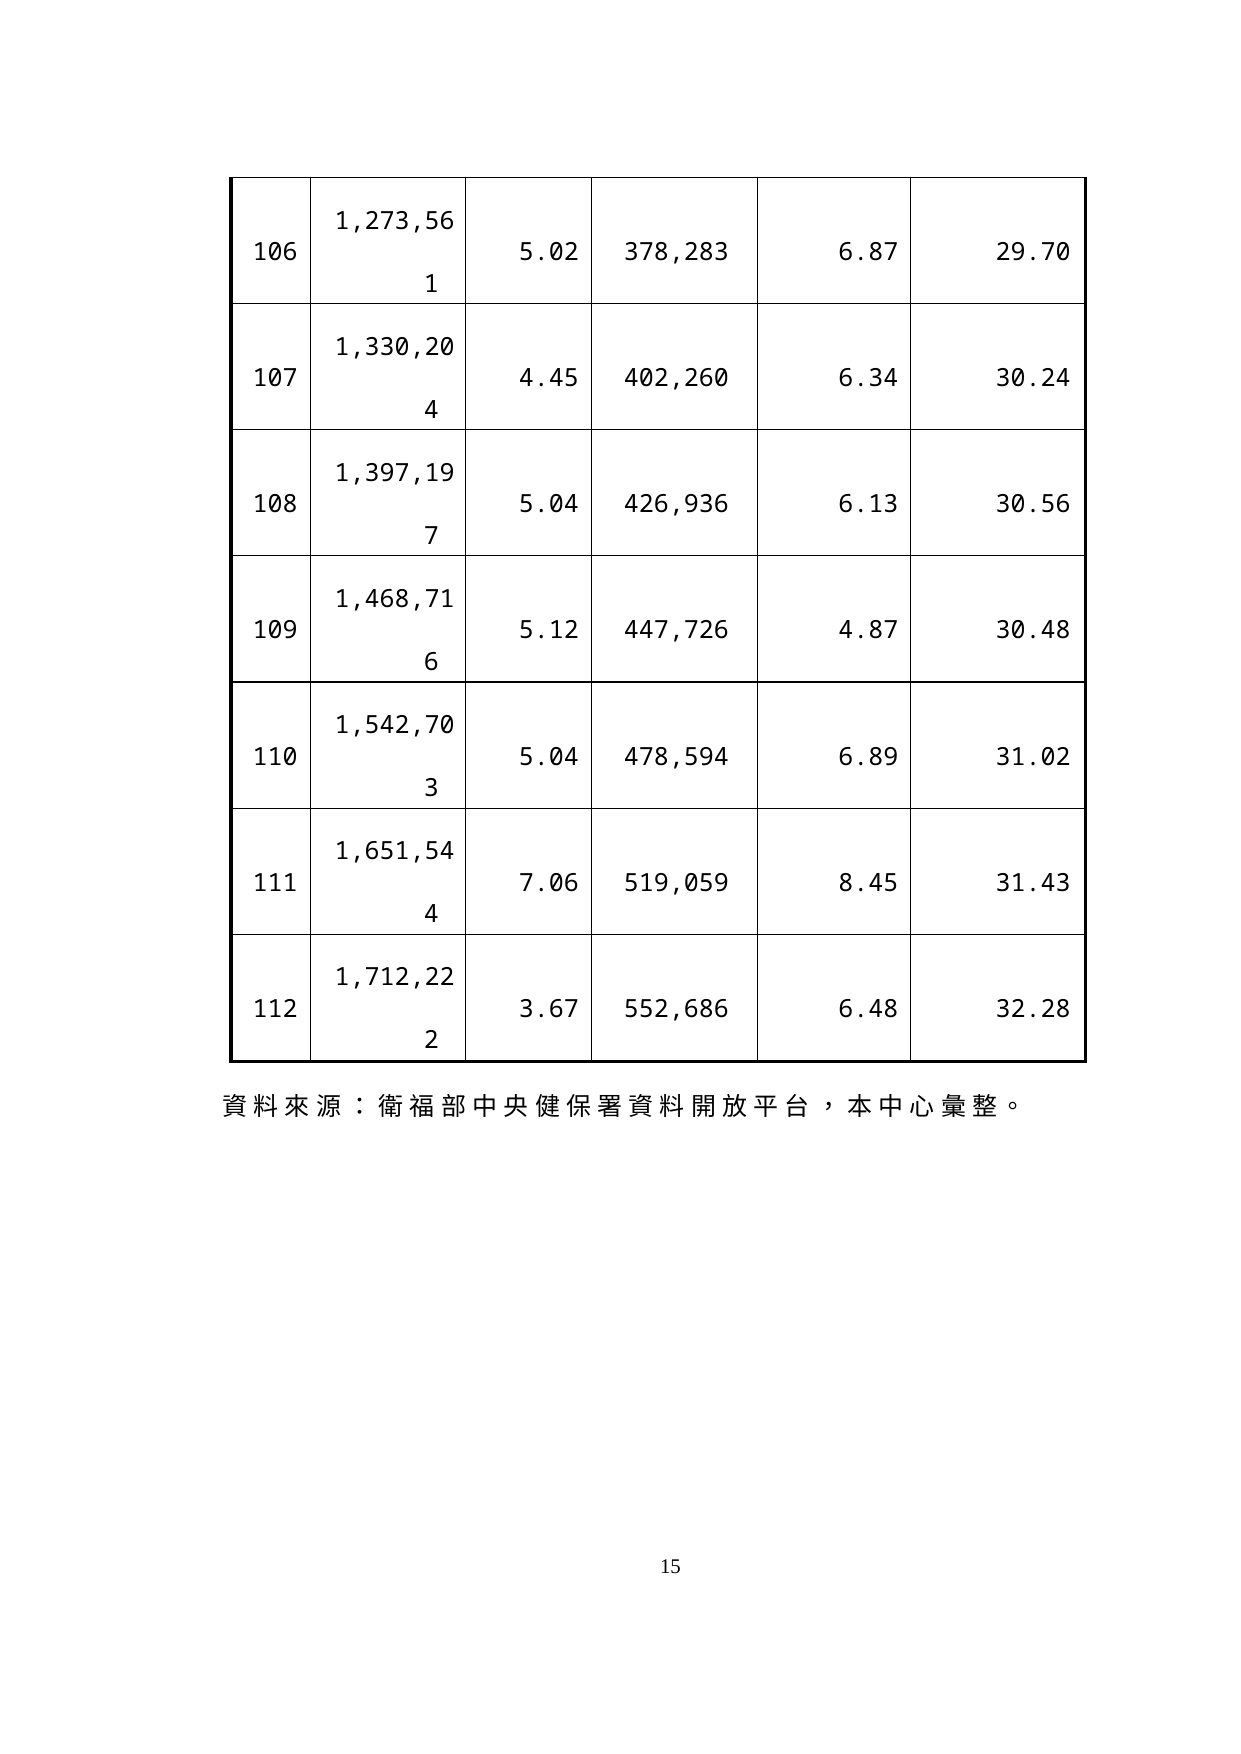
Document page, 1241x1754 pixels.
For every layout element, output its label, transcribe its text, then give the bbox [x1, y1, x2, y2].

table_cell 1,397,197 [311, 430, 465, 555]
table_cell 110 [233, 683, 310, 807]
table_cell 3.67 [466, 935, 591, 1059]
table_cell 30.24 [911, 304, 1084, 429]
table_cell 32.28 [911, 935, 1084, 1059]
table_cell 31.02 [911, 683, 1084, 807]
table_cell 402,260 [592, 304, 757, 429]
table_cell 1,712,222 [311, 935, 465, 1059]
table_cell 5.02 [466, 178, 591, 303]
text 資料來源：衛福部中央健保署資料開放平台，本中心彙整。 [163, 1063, 1063, 1125]
table_cell 519,059 [592, 809, 757, 933]
table_cell 1,468,716 [311, 556, 465, 681]
table_cell 6.13 [758, 430, 910, 555]
table_cell 1,651,544 [311, 809, 465, 933]
table_cell 1,542,703 [311, 683, 465, 807]
table_cell 106 [233, 178, 310, 303]
table_cell 6.34 [758, 304, 910, 429]
table_cell 6.48 [758, 935, 910, 1059]
table_cell 8.45 [758, 809, 910, 933]
table_cell 478,594 [592, 683, 757, 807]
table_cell 6.87 [758, 178, 910, 303]
table_cell 1,273,561 [311, 178, 465, 303]
table_cell 108 [233, 430, 310, 555]
table_cell 426,936 [592, 430, 757, 555]
table_cell 31.43 [911, 809, 1084, 933]
table_cell 109 [233, 556, 310, 681]
table_cell 30.48 [911, 556, 1084, 681]
table_cell 447,726 [592, 556, 757, 681]
table_cell 1,330,204 [311, 304, 465, 429]
table_cell 112 [233, 935, 310, 1059]
table_cell 29.70 [911, 178, 1084, 303]
table_cell 30.56 [911, 430, 1084, 555]
table_cell 4.87 [758, 556, 910, 681]
table_cell 552,686 [592, 935, 757, 1059]
table_cell 4.45 [466, 304, 591, 429]
table_cell 5.12 [466, 556, 591, 681]
table_cell 5.04 [466, 430, 591, 555]
table_cell 378,283 [592, 178, 757, 303]
table_cell 7.06 [466, 809, 591, 933]
table_cell 111 [233, 809, 310, 933]
table_cell 5.04 [466, 683, 591, 807]
table_cell 107 [233, 304, 310, 429]
table_cell 6.89 [758, 683, 910, 807]
